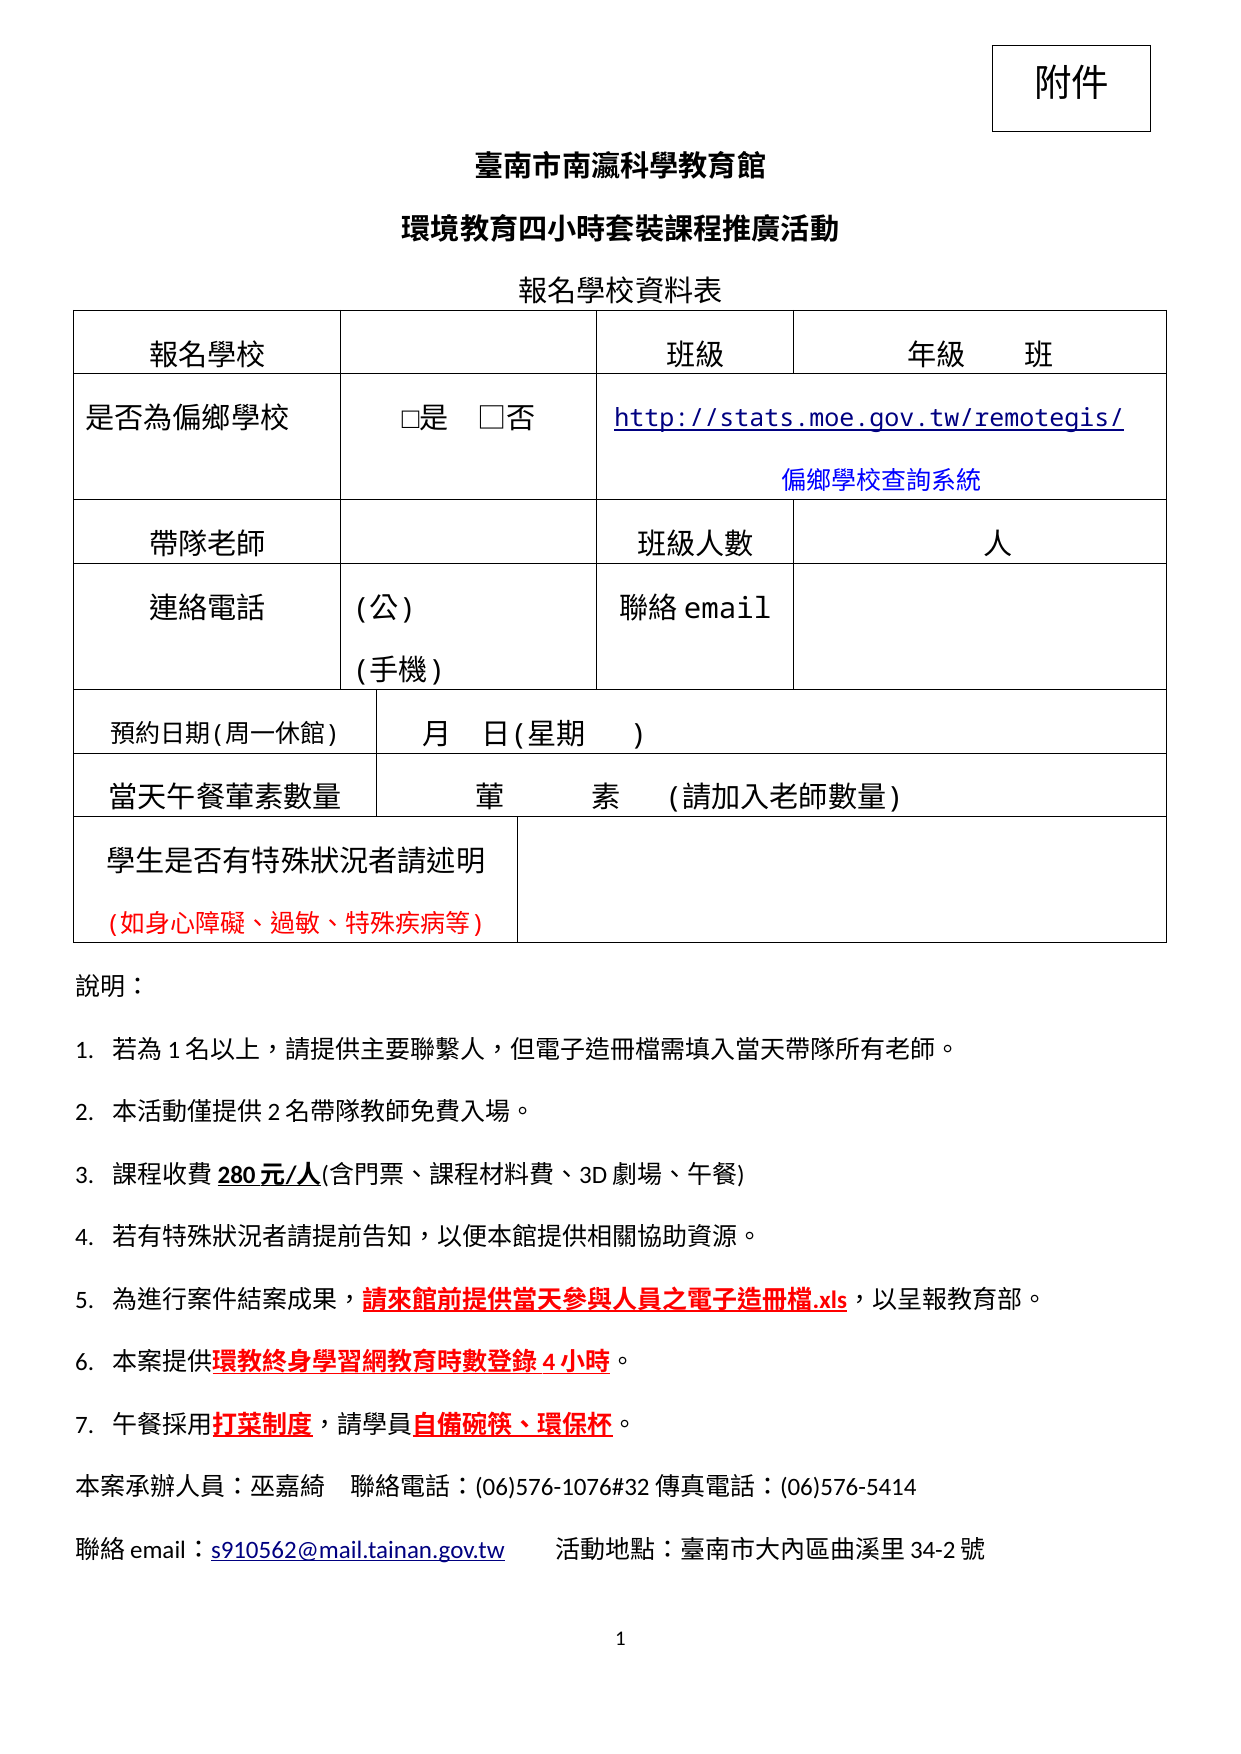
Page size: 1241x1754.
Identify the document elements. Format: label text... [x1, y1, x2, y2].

table_cell [518, 817, 1166, 942]
table_cell [794, 564, 1166, 689]
table_cell □是 □否 [341, 374, 596, 499]
table_cell http://stats.moe.gov.tw/remotegis/ 偏鄉學校查詢系統 [597, 374, 1166, 499]
list 本活動僅提供2名帶隊教師免費入場。 [75, 1068, 1165, 1131]
table_header 班級 [597, 311, 793, 373]
list 本案提供環教終身學習網教育時數登錄4小時。 [75, 1318, 1165, 1381]
table_cell 預約日期(周一休館) [74, 690, 376, 752]
table_cell 月 日(星期 ) [377, 690, 1166, 752]
text 附件 [1008, 53, 1135, 108]
table_cell 帶隊老師 [74, 500, 340, 563]
list 若為1名以上，請提供主要聯繫人，但電子造冊檔需填入當天帶隊所有老師。 [75, 1006, 1165, 1068]
list 課程收費280元/人(含門票、課程材料費、3D劇場、午餐) [75, 1131, 1165, 1193]
text 聯絡email：s910562@mail.tainan.gov.tw 活動地點：臺南市大內區曲溪里34-2號 [75, 1506, 1165, 1568]
text 本案承辦人員：巫嘉綺 聯絡電話：(06)576-1076#32傳真電話：(06)576-5414 [75, 1443, 1165, 1506]
list 若有特殊狀況者請提前告知，以便本館提供相關協助資源。 [75, 1193, 1165, 1256]
table_cell 人 [794, 500, 1166, 563]
table_cell 連絡電話 [74, 564, 340, 689]
text [993, 46, 1150, 131]
table_header 年級 班 [794, 311, 1166, 373]
text 臺南市南瀛科學教育館 [75, 122, 1165, 185]
table_cell 是否為偏鄉學校 [74, 374, 340, 499]
table_cell 學生是否有特殊狀況者請述明 (如身心障礙、過敏、特殊疾病等) [74, 817, 517, 942]
table_cell [341, 500, 596, 563]
table_cell 葷 素 (請加入老師數量) [377, 754, 1166, 816]
text 報名學校資料表 [75, 247, 1165, 310]
table_cell (公) (手機) [341, 564, 596, 689]
list 為進行案件結案成果，請來館前提供當天參與人員之電子造冊檔.xls，以呈報教育部。 [75, 1256, 1165, 1318]
table_cell 聯絡email [597, 564, 793, 689]
text 環境教育四小時套裝課程推廣活動 [75, 185, 1165, 247]
table_header 報名學校 [74, 311, 340, 373]
list 午餐採用打菜制度，請學員自備碗筷、環保杯。 [75, 1381, 1165, 1443]
table_header [341, 311, 596, 373]
table_cell 班級人數 [597, 500, 793, 563]
table_cell 當天午餐葷素數量 [74, 754, 376, 816]
text 說明： [75, 943, 1165, 1006]
